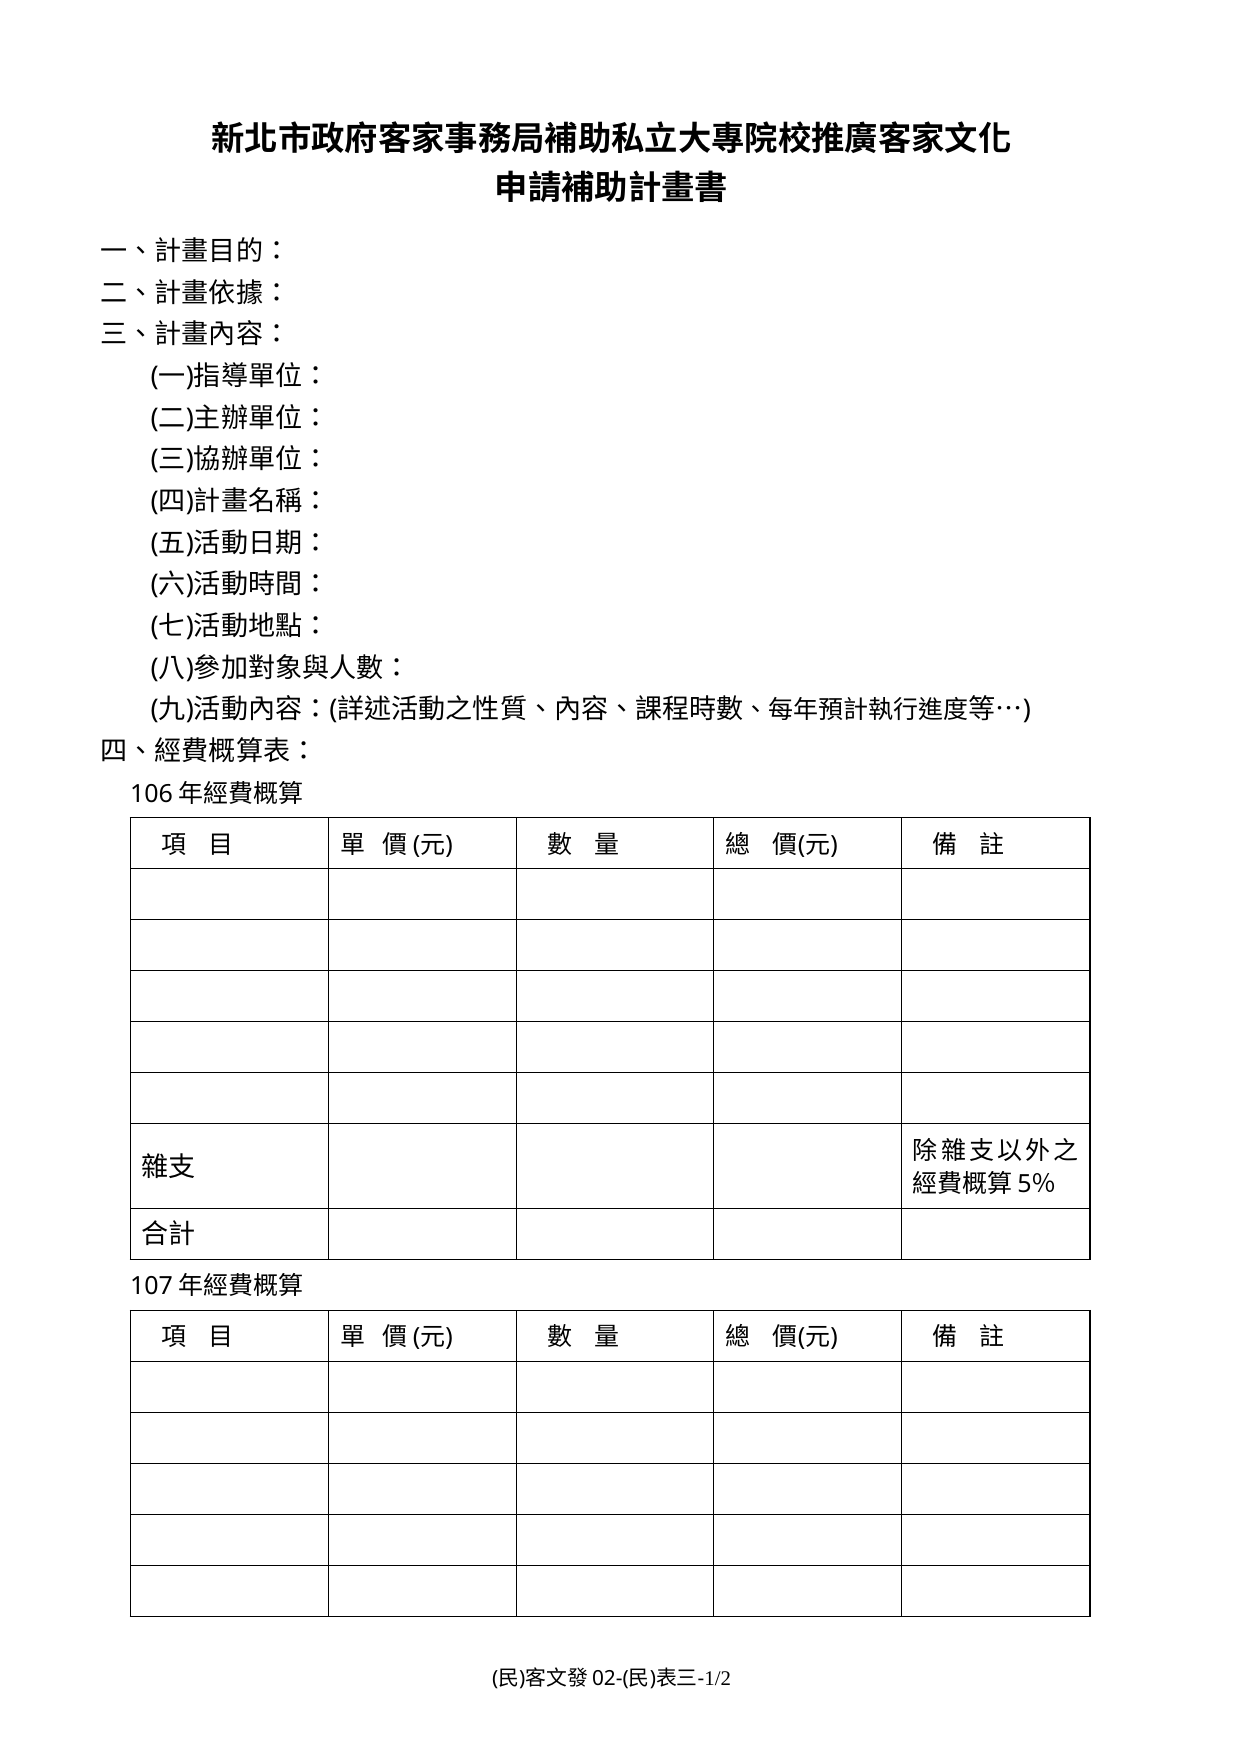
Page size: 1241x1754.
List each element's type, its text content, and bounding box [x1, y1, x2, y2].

table_cell [714, 1362, 901, 1412]
table_cell [131, 920, 328, 970]
table_header 數 量 [517, 818, 713, 868]
table_cell [517, 1022, 713, 1072]
table_cell [714, 971, 901, 1021]
table_cell [902, 869, 1089, 919]
text 申請補助計畫書 [100, 160, 1122, 209]
table_cell [329, 971, 516, 1021]
table_cell [131, 1515, 328, 1565]
table_cell [517, 869, 713, 919]
table_cell [902, 1413, 1089, 1463]
table_cell [517, 1566, 713, 1616]
table_header 總 價(元) [714, 818, 901, 868]
table_header 備 註 [902, 1311, 1089, 1361]
table_cell [131, 1362, 328, 1412]
table_cell [714, 920, 901, 970]
table_cell [714, 1464, 901, 1514]
text 四、經費概算表： [100, 734, 1122, 767]
text (二)主辦單位： [100, 400, 1122, 434]
table_cell [714, 1413, 901, 1463]
table_cell [517, 1464, 713, 1514]
table_cell [329, 1209, 516, 1259]
table_cell [714, 1022, 901, 1072]
text (六)活動時間： [100, 567, 1122, 600]
table_cell 合計 [131, 1209, 328, 1259]
table_cell [517, 1209, 713, 1259]
table_cell [131, 1566, 328, 1616]
text 107年經費概算 [100, 1268, 1122, 1301]
table_header 單 價 (元) [329, 818, 516, 868]
text (三)協辦單位： [100, 442, 1122, 475]
text (九)活動內容：(詳述活動之性質、內容、課程時數、每年預計執行進度等…) [100, 692, 1122, 725]
text (五)活動日期： [100, 525, 1122, 559]
table_cell 除雜支以外之經費概算5％ [902, 1124, 1089, 1208]
table_cell [714, 1124, 901, 1208]
table_cell [131, 1073, 328, 1123]
text (一)指導單位： [100, 359, 1122, 392]
table_cell [517, 1362, 713, 1412]
table_cell [517, 1413, 713, 1463]
table_header 單 價 (元) [329, 1311, 516, 1361]
table_cell [902, 1464, 1089, 1514]
table_cell [329, 1515, 516, 1565]
table_cell [902, 1073, 1089, 1123]
table_cell [517, 920, 713, 970]
table_cell [714, 1515, 901, 1565]
table_cell [131, 1413, 328, 1463]
text 二、計畫依據： [100, 275, 1122, 309]
text (四)計畫名稱： [100, 484, 1122, 517]
table_cell [131, 1464, 328, 1514]
table_cell [329, 1022, 516, 1072]
table_header 項 目 [131, 1311, 328, 1361]
table_cell [517, 971, 713, 1021]
text 三、計畫內容： [100, 317, 1122, 350]
table_cell 雜支 [131, 1124, 328, 1208]
table_cell [329, 1124, 516, 1208]
table_header 總 價(元) [714, 1311, 901, 1361]
table_cell [329, 869, 516, 919]
table_cell [329, 920, 516, 970]
table_header 備 註 [902, 818, 1089, 868]
table_cell [329, 1464, 516, 1514]
table_cell [329, 1566, 516, 1616]
table_cell [131, 1022, 328, 1072]
table_cell [714, 1073, 901, 1123]
table_cell [902, 920, 1089, 970]
text 新北市政府客家事務局補助私立大專院校推廣客家文化 [100, 112, 1122, 160]
table_cell [329, 1413, 516, 1463]
table_cell [329, 1362, 516, 1412]
table_cell [714, 1566, 901, 1616]
table_cell [902, 1566, 1089, 1616]
table_cell [902, 971, 1089, 1021]
text 一、計畫目的： [100, 234, 1122, 267]
table_cell [517, 1124, 713, 1208]
text (八)參加對象與人數： [100, 650, 1122, 684]
table_cell [714, 1209, 901, 1259]
table_cell [902, 1022, 1089, 1072]
table_cell [517, 1515, 713, 1565]
table_header 數 量 [517, 1311, 713, 1361]
table_cell [517, 1073, 713, 1123]
table_cell [131, 869, 328, 919]
table_cell [329, 1073, 516, 1123]
table_cell [902, 1362, 1089, 1412]
table_header 項 目 [131, 818, 328, 868]
text (七)活動地點： [100, 609, 1122, 642]
table_cell [902, 1209, 1089, 1259]
text 106年經費概算 [100, 775, 1122, 809]
table_cell [714, 869, 901, 919]
table_cell [131, 971, 328, 1021]
table_cell [902, 1515, 1089, 1565]
